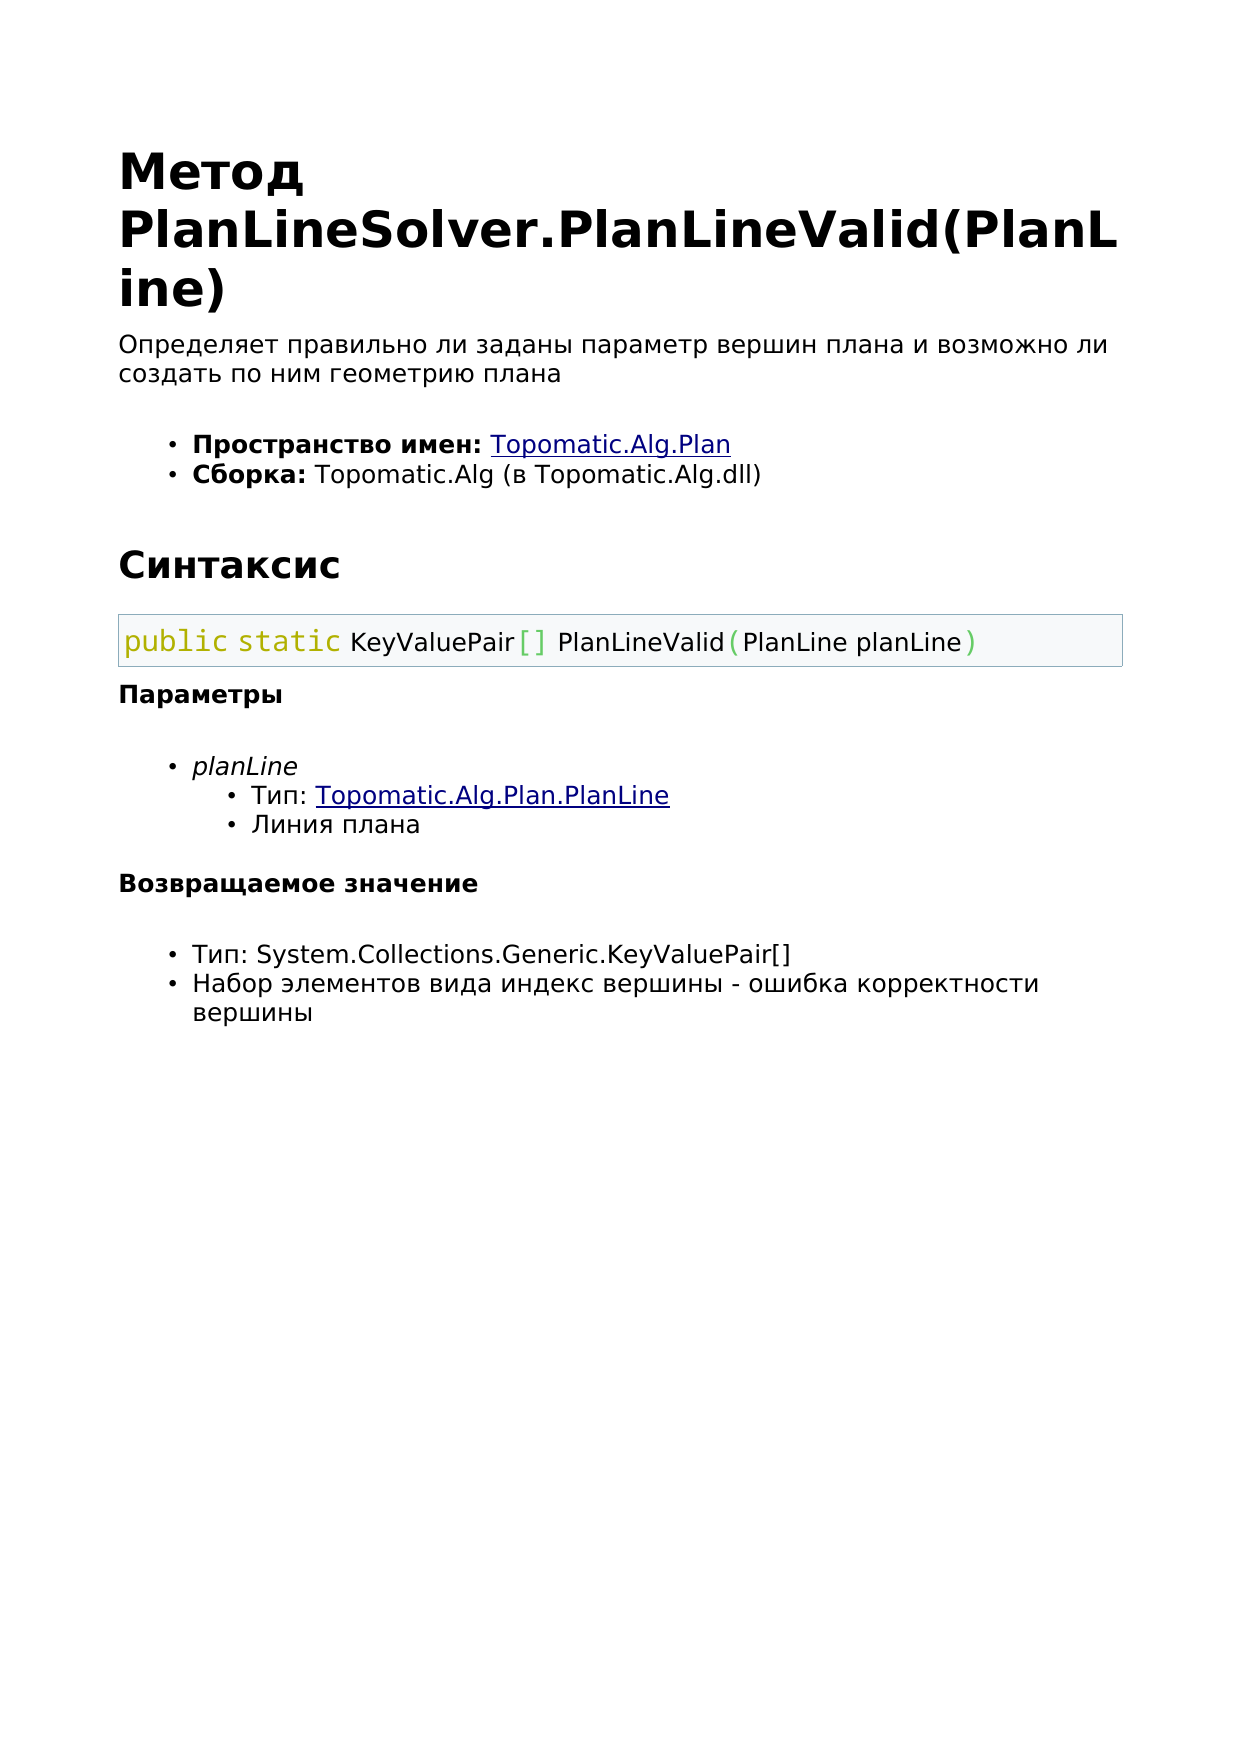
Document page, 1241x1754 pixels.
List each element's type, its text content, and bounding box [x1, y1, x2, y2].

table_header public static KeyValuePair[] PlanLineValid(PlanLine planLine) [119, 615, 1122, 666]
list Тип: System.Collections.Generic.KeyValuePair[] [177, 940, 1122, 969]
subtitle Метод PlanLineSolver.PlanLineValid(PlanLine) [118, 143, 1122, 318]
list Сборка: Topomatic.Alg (в Topomatic.Alg.dll) [177, 460, 1122, 489]
list Набор элементов вида индекс вершины - ошибка корректности вершины [177, 969, 1122, 1027]
list planLine [177, 752, 1122, 781]
text Определяет правильно ли заданы параметр вершин плана и возможно ли создать по ним геометрию плана [118, 330, 1122, 389]
text Возвращаемое значение [118, 869, 1122, 898]
list Линия плана [236, 810, 1122, 839]
subtitle Синтаксис [118, 543, 1122, 587]
text Параметры [118, 681, 1122, 710]
list Тип: Topomatic.Alg.Plan.PlanLine [236, 781, 1122, 810]
list Пространство имен: Topomatic.Alg.Plan [177, 431, 1122, 460]
